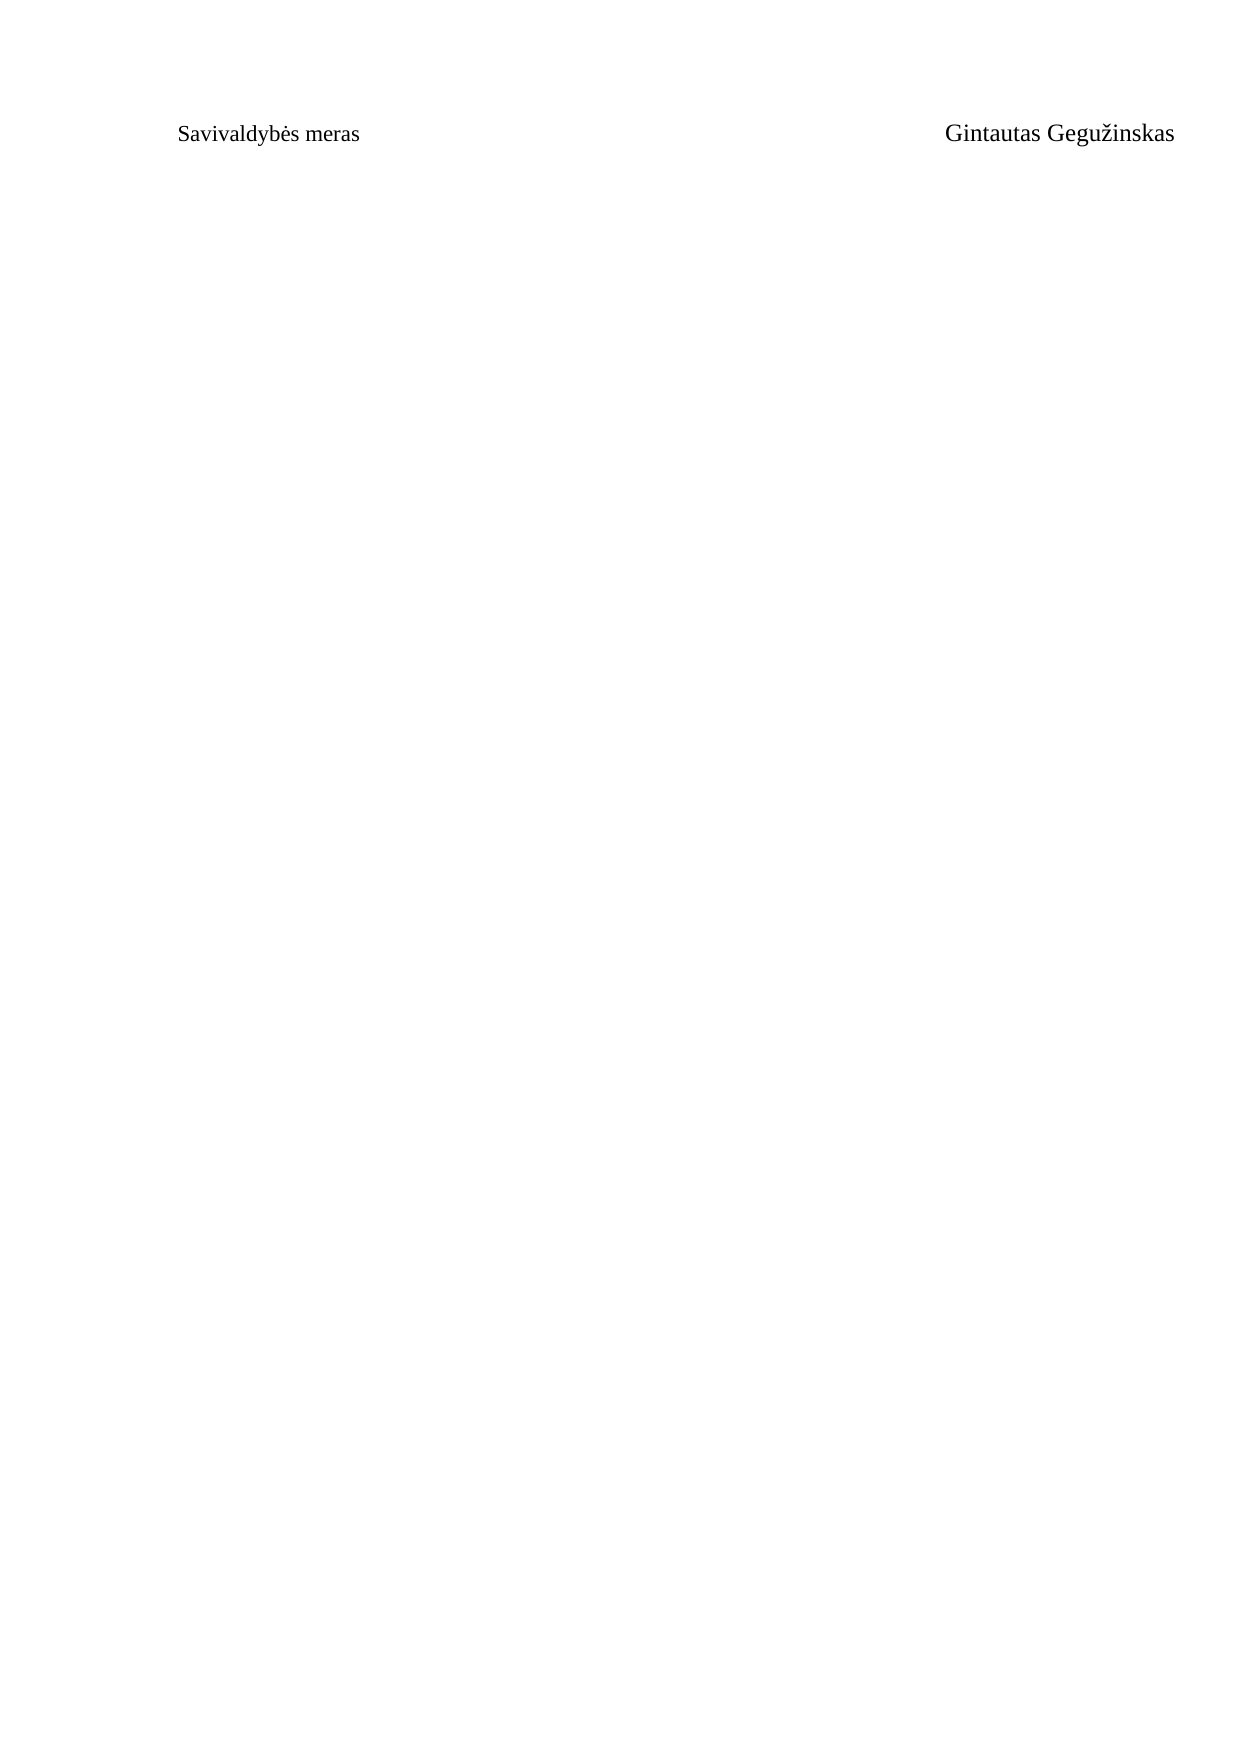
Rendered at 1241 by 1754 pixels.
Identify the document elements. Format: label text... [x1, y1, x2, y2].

text Savivaldybės meras Gintautas Gegužinskas [177, 118, 1181, 147]
